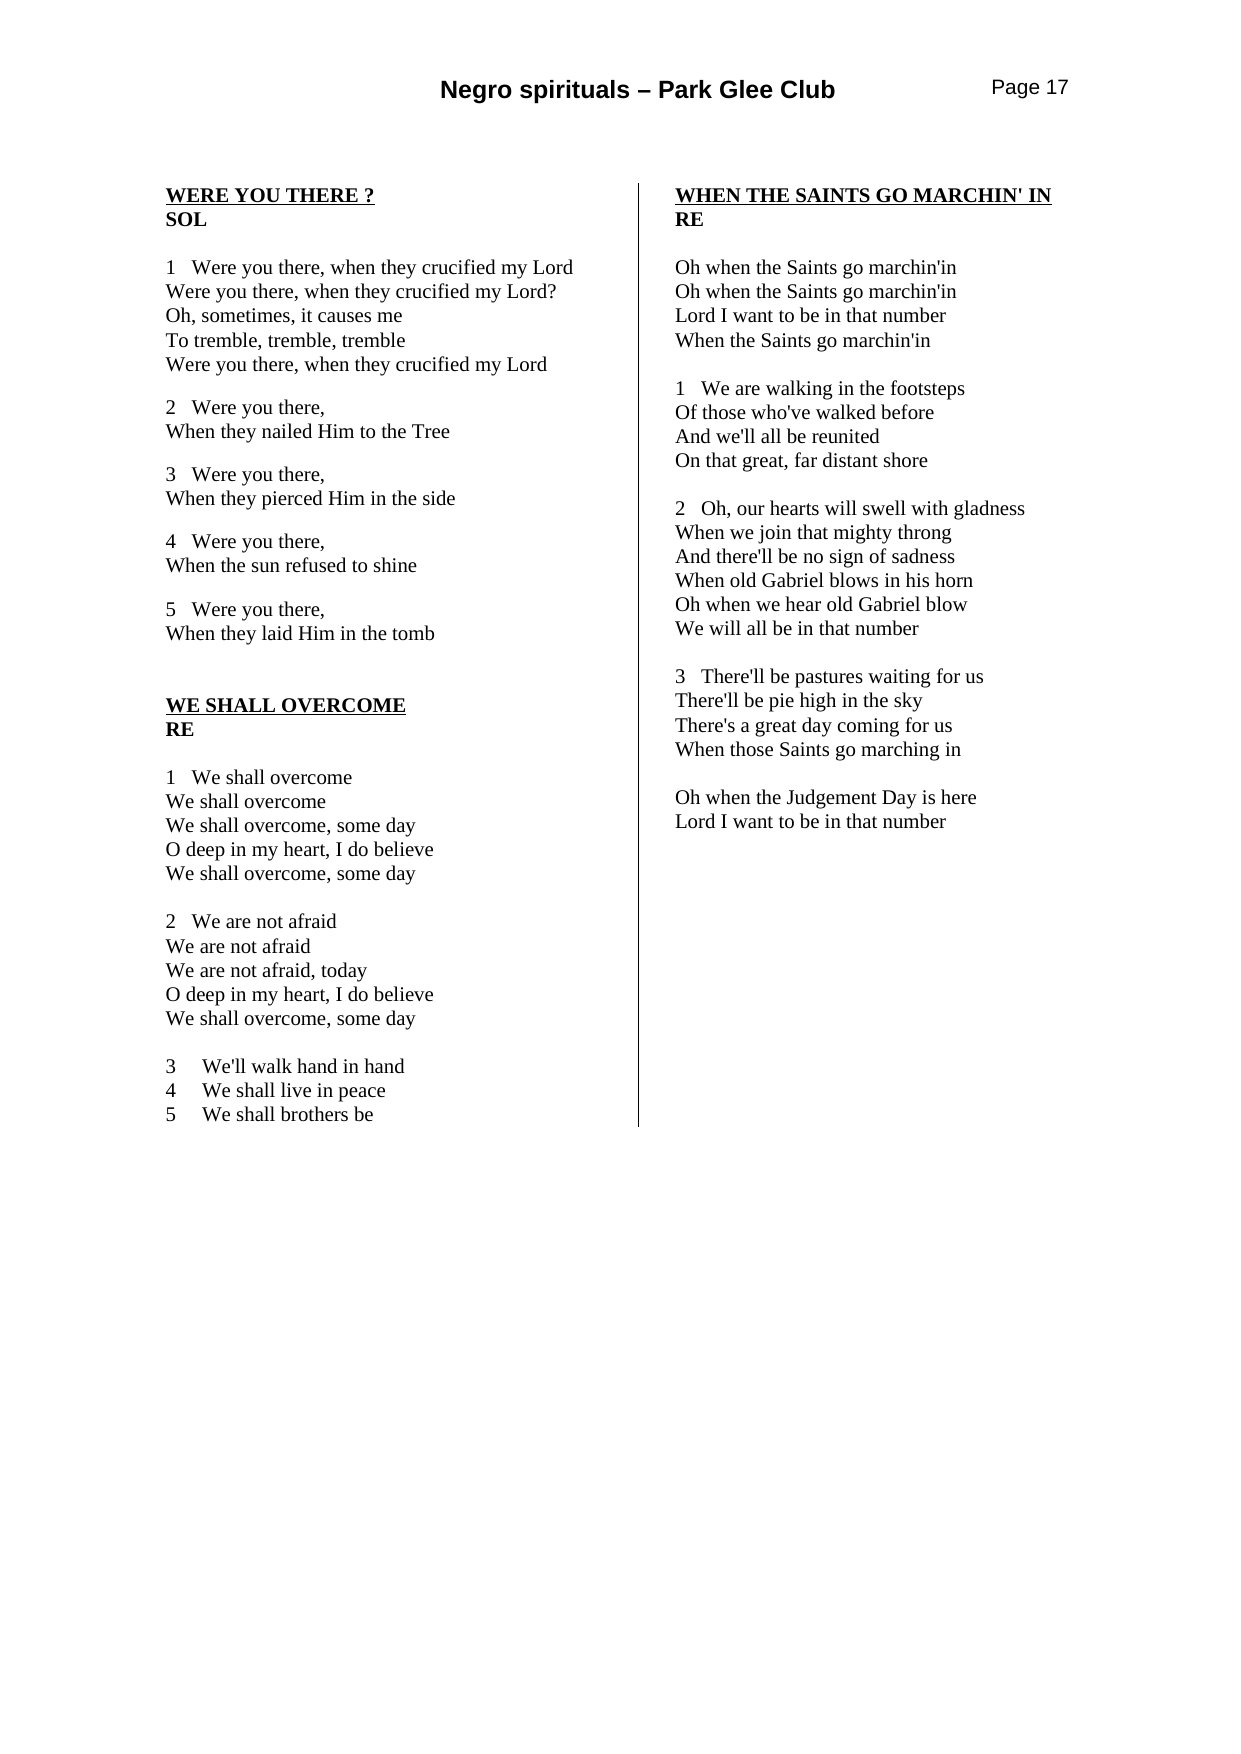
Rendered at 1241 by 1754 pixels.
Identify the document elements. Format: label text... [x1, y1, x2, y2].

text 3 We'll walk hand in hand [165, 1054, 601, 1078]
text Of those who've walked before [675, 400, 1110, 424]
text We shall overcome [165, 789, 601, 813]
text Were you there, when they crucified my Lord? [165, 279, 601, 303]
text There'll be pie high in the sky [675, 688, 1110, 712]
text We shall overcome, some day [165, 1006, 601, 1030]
text 3 There'll be pastures waiting for us [675, 664, 1110, 688]
text 5 Were you there, [165, 597, 601, 621]
text RE [675, 207, 1110, 231]
text 3 Were you there, [165, 462, 601, 486]
text WERE YOU THERE ? [165, 183, 601, 207]
text Were you there, when they crucified my Lord [165, 352, 601, 376]
text When they nailed Him to the Tree [165, 419, 601, 443]
text When those Saints go marching in [675, 737, 1110, 761]
text When the Saints go marchin'in [675, 327, 1110, 352]
text And we'll all be reunited [675, 424, 1110, 448]
text WE SHALL OVERCOME [165, 693, 601, 717]
text Oh when the Saints go marchin'in [675, 279, 1110, 303]
text 2 Oh, our hearts will swell with gladness [675, 496, 1110, 520]
text 2 We are not afraid [165, 909, 601, 933]
text When old Gabriel blows in his horn [675, 568, 1110, 592]
text 1 We shall overcome [165, 765, 601, 789]
text When the sun refused to shine [165, 553, 601, 577]
text When we join that mighty throng [675, 520, 1110, 544]
text WHEN THE SAINTS GO MARCHIN' IN [675, 183, 1110, 207]
text We shall overcome, some day [165, 813, 601, 837]
text And there'll be no sign of sadness [675, 544, 1110, 568]
text 4 We shall live in peace [165, 1078, 601, 1102]
text We are not afraid, today [165, 958, 601, 982]
text SOL [165, 207, 601, 231]
text 1 Were you there, when they crucified my Lord [165, 255, 601, 279]
text There's a great day coming for us [675, 712, 1110, 737]
text We will all be in that number [675, 616, 1110, 640]
text To tremble, tremble, tremble [165, 327, 601, 352]
text RE [165, 717, 601, 741]
text O deep in my heart, I do believe [165, 982, 601, 1006]
text Lord I want to be in that number [675, 303, 1110, 327]
text Oh, sometimes, it causes me [165, 303, 601, 327]
text Oh when the Judgement Day is here [675, 785, 1110, 809]
text Lord I want to be in that number [675, 809, 1110, 833]
text 4 Were you there, [165, 529, 601, 553]
text When they pierced Him in the side [165, 486, 601, 510]
text 2 Were you there, [165, 395, 601, 419]
text O deep in my heart, I do believe [165, 837, 601, 861]
text We shall overcome, some day [165, 861, 601, 885]
text On that great, far distant shore [675, 448, 1110, 472]
text 5 We shall brothers be [165, 1102, 601, 1126]
text Oh when the Saints go marchin'in [675, 255, 1110, 279]
text We are not afraid [165, 933, 601, 958]
text When they laid Him in the tomb [165, 621, 601, 645]
text 1 We are walking in the footsteps [675, 376, 1110, 400]
text Oh when we hear old Gabriel blow [675, 592, 1110, 616]
